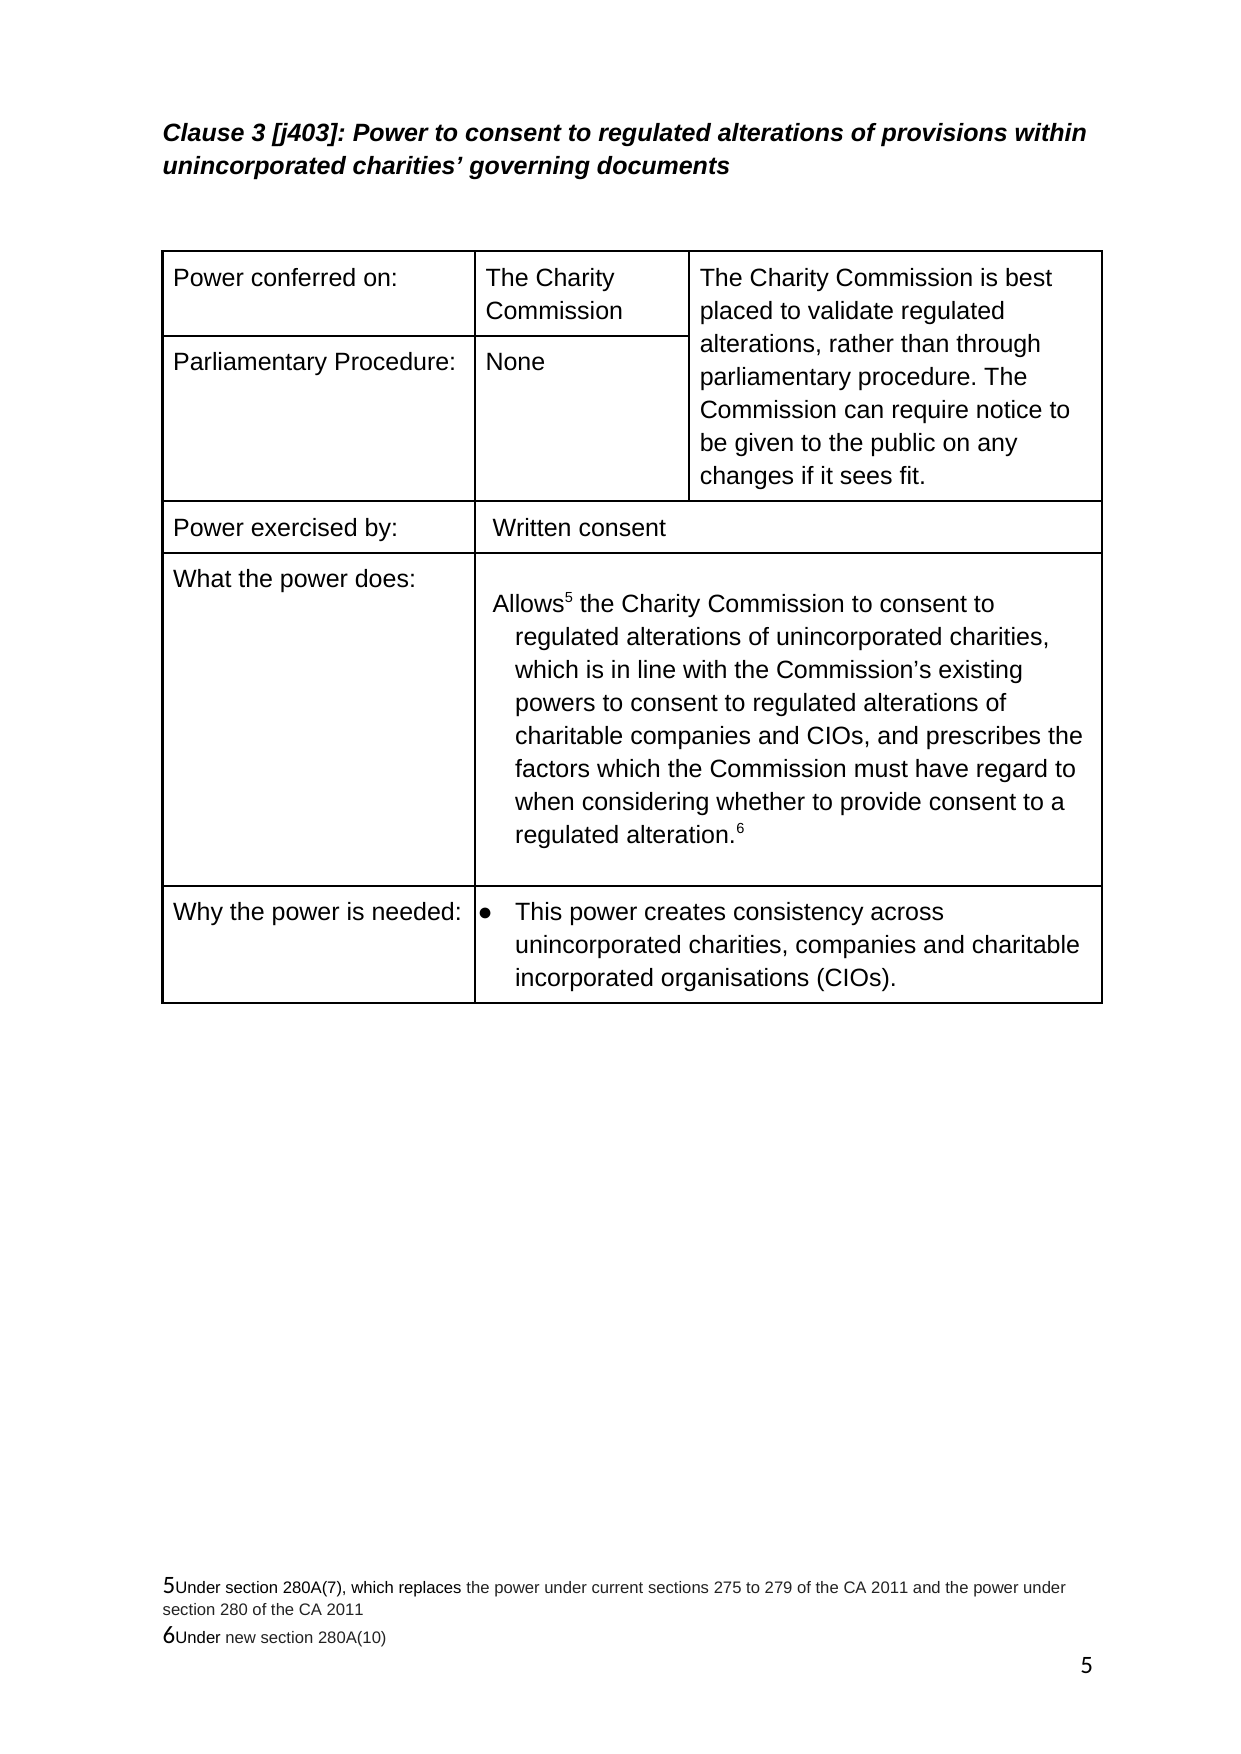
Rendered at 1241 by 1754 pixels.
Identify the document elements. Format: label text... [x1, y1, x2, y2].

table_header The Charity Commission [476, 252, 688, 335]
table_header Power conferred on: [164, 252, 474, 335]
table_cell What the power does: [164, 554, 474, 884]
table_cell Power exercised by: [164, 502, 474, 552]
text Clause 3 [j403]: Power to consent to regulated alterations of provisions within unincorporated charities’ governing documents [162, 118, 1093, 180]
table_cell Allows the Charity Commission to consent to regulated alterations of unincorporated charities, which is in line with the Commission’s existing powers to consent to regulated alterations of charitable companies and CIOs, and prescribes the factors which the Commission must have regard to when considering whether to provide consent to a regulated alteration. [476, 554, 1101, 884]
table_cell None [476, 337, 688, 500]
table_cell Why the power is needed: [164, 887, 474, 1002]
table_cell Written consent [476, 502, 1101, 552]
table_header The Charity Commission is best placed to validate regulated alterations, rather than through parliamentary procedure. The Commission can require notice to be given to the public on any changes if it sees fit. [690, 252, 1101, 500]
table_cell Parliamentary Procedure: [164, 337, 474, 500]
table_cell This power creates consistency across unincorporated charities, companies and charitable incorporated organisations (CIOs). [476, 887, 1101, 1002]
